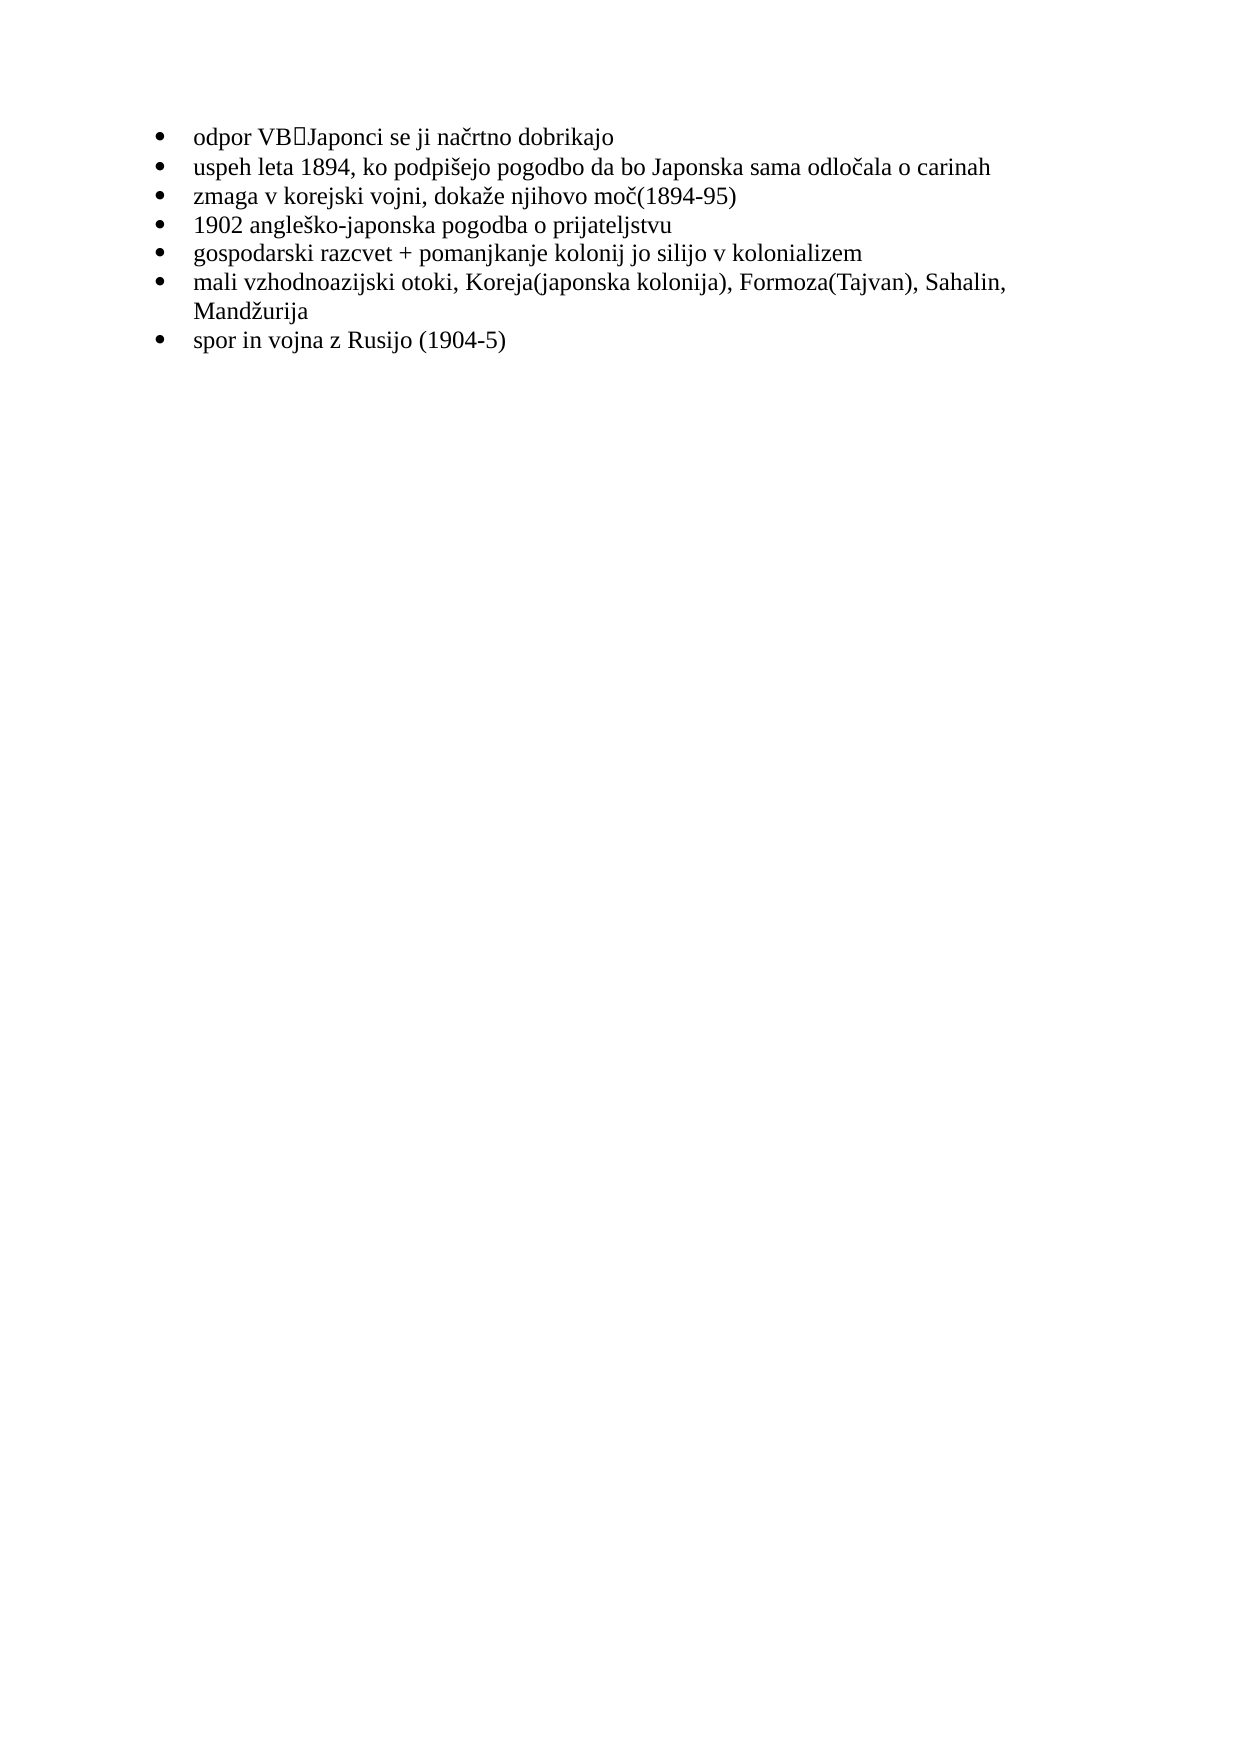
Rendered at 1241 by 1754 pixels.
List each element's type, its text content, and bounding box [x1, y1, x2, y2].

list spor in vojna z Rusijo (1904-5) [156, 325, 1122, 353]
list mali vzhodnoazijski otoki, Koreja(japonska kolonija), Formoza(Tajvan), Sahalin, Mandžurija [156, 267, 1122, 325]
list zmaga v korejski vojni, dokaže njihovo moč(1894-95) [156, 181, 1122, 210]
list uspeh leta 1894, ko podpišejo pogodbo da bo Japonska sama odločala o carinah [156, 152, 1122, 181]
list gospodarski razcvet + pomanjkanje kolonij jo silijo v kolonializem [156, 238, 1122, 267]
list odpor VBJaponci se ji načrtno dobrikajo [156, 118, 1122, 152]
list 1902 angleško-japonska pogodba o prijateljstvu [156, 210, 1122, 238]
